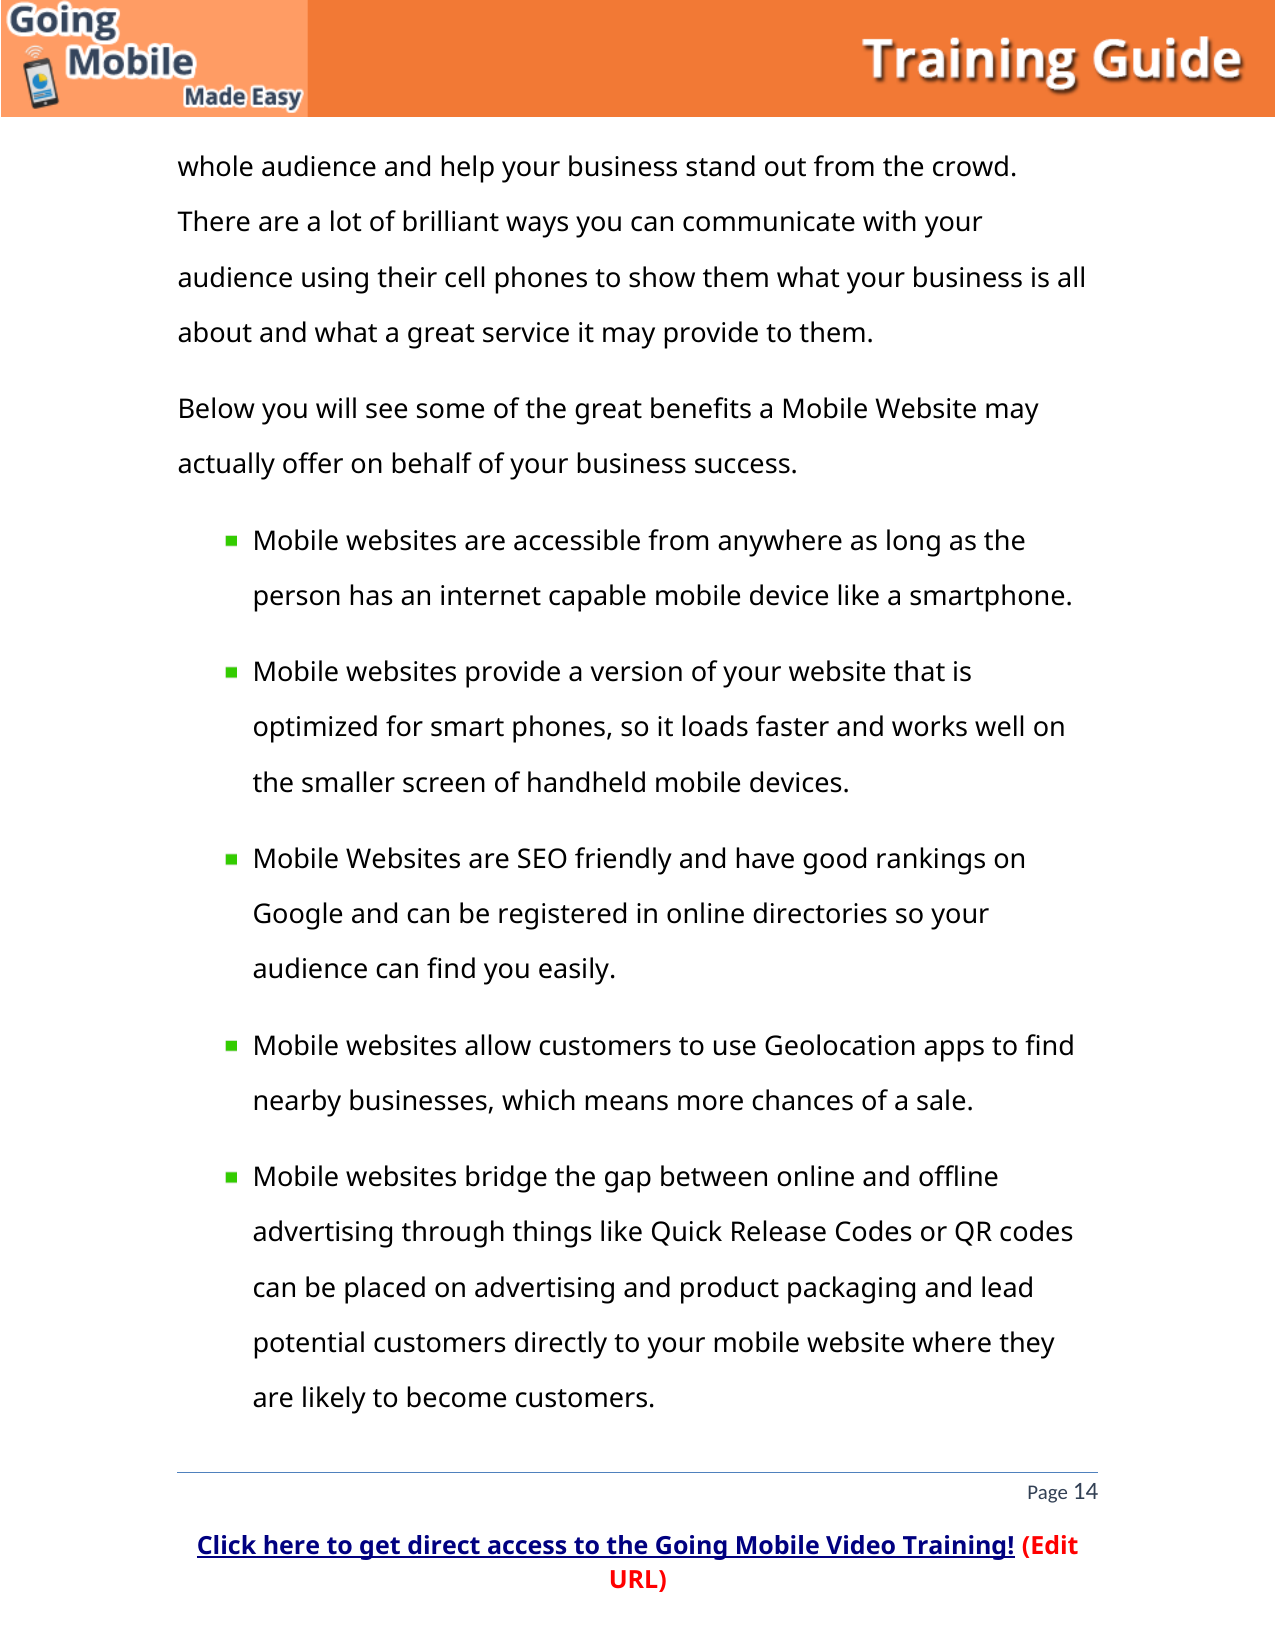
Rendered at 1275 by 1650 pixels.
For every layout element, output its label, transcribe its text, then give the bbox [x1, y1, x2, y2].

text Below you will see some of the great benefits a Mobile Website may actually offer on behalf of your business success. [177, 390, 1098, 482]
list Mobile Websites are SEO friendly and have good rankings on Google and can be registered in online directories so your audience can find you easily. [215, 839, 1098, 987]
list Mobile websites allow customers to use Geolocation apps to find nearby businesses, which means more chances of a sale. [215, 1026, 1098, 1118]
list Mobile websites are accessible from anywhere as long as the person has an internet capable mobile device like a smartphone. [215, 521, 1098, 613]
list Mobile websites bridge the gap between online and offline advertising through things like Quick Release Codes or QR codes can be placed on advertising and product packaging and lead potential customers directly to your mobile website where they are likely to become customers. [215, 1158, 1098, 1416]
text whole audience and help your business stand out from the crowd. There are a lot of brilliant ways you can communicate with your audience using their cell phones to show them what your business is all about and what a great service it may provide to them. [177, 148, 1098, 350]
list Mobile websites provide a version of your website that is optimized for smart phones, so it loads faster and works well on the smaller screen of handheld mobile devices. [215, 653, 1098, 800]
